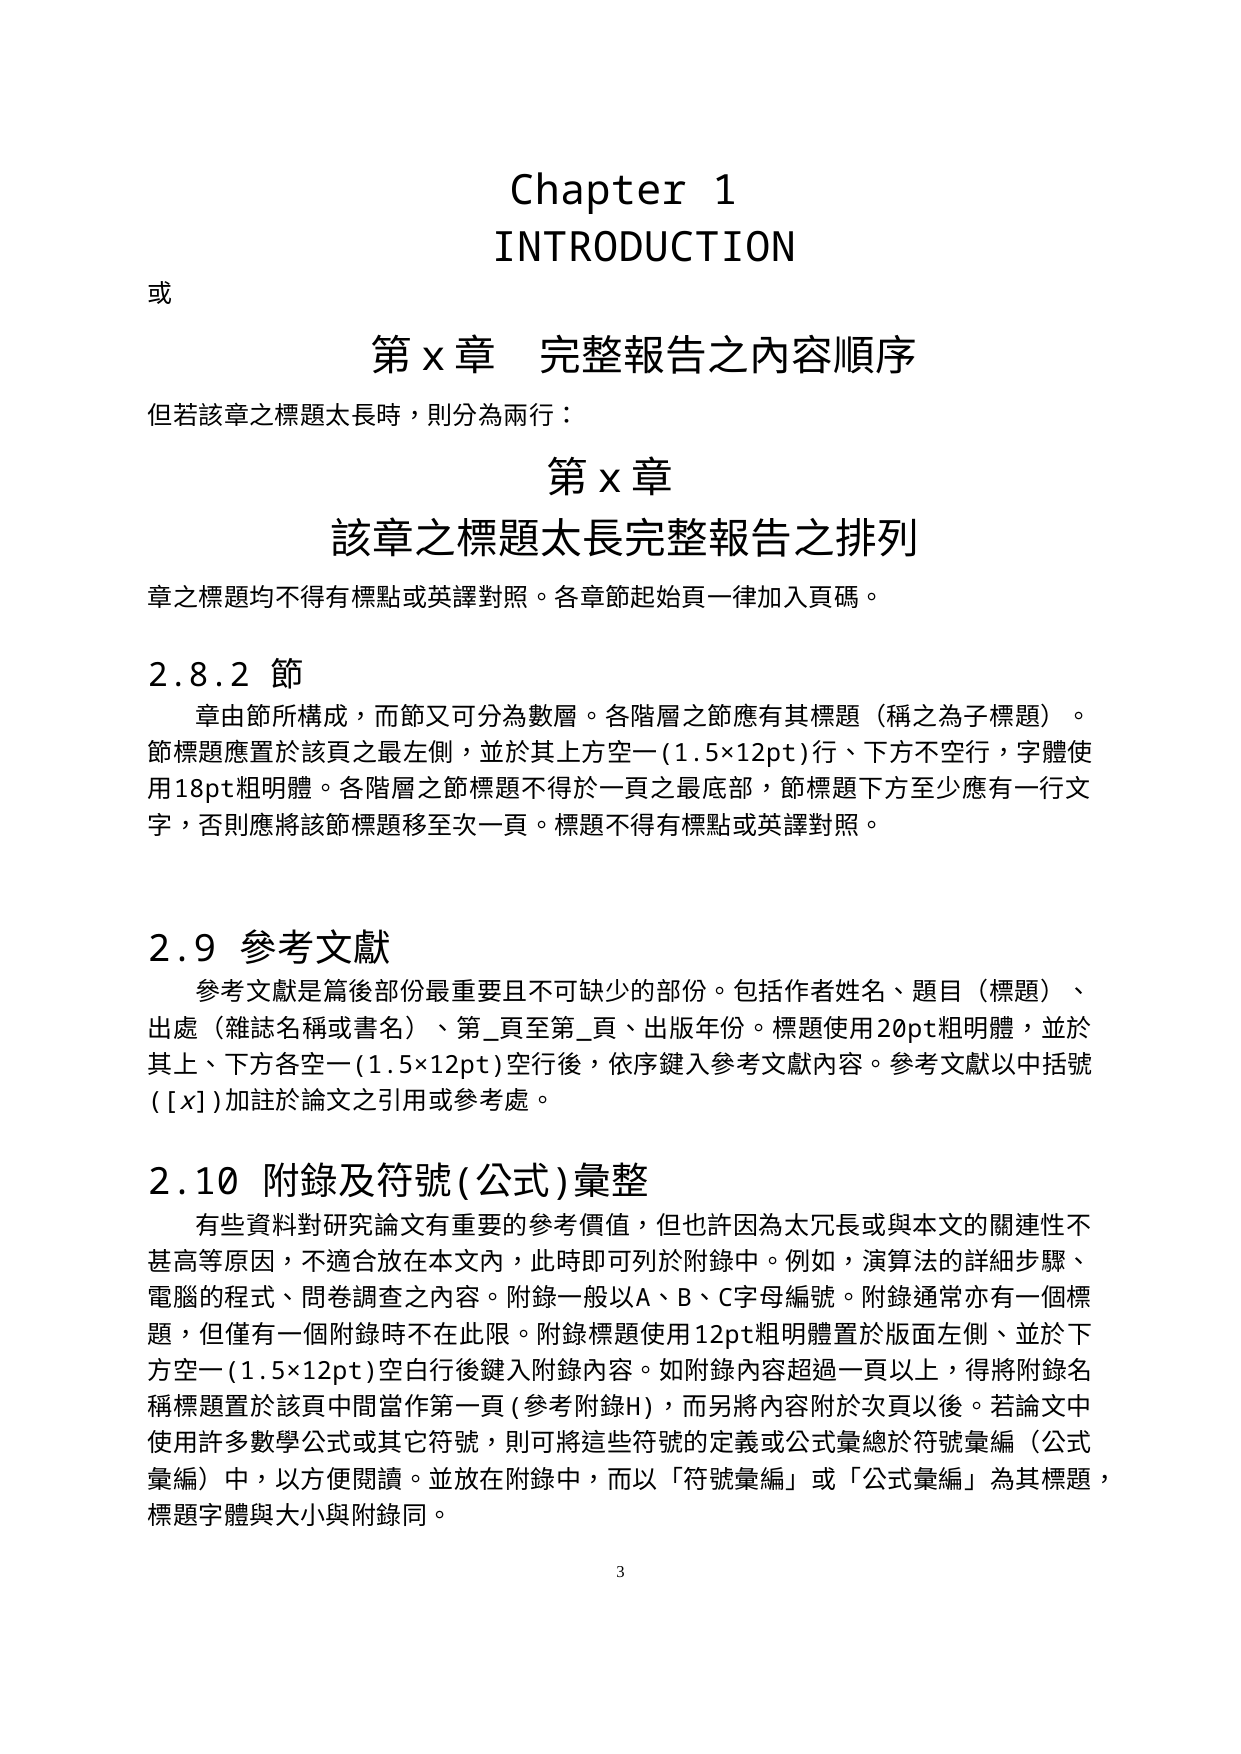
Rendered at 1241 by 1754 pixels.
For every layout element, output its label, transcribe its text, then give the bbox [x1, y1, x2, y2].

text 章由節所構成，而節又可分為數層。各階層之節應有其標題（稱之為子標題）。節標題應置於該頁之最左側，並於其上方空一(1.5×12pt)行、下方不空行，字體使用18pt粗明體。各階層之節標題不得於一頁之最底部，節標題下方至少應有一行文字，否則應將該節標題移至次一頁。標題不得有標點或英譯對照。 [148, 696, 1092, 841]
text 2.8.2 節 [148, 648, 1092, 696]
text 2.10 附錄及符號(公式)彙整 [148, 1151, 1092, 1205]
text 章之標題均不得有標點或英譯對照。各章節起始頁一律加入頁碼。 [148, 578, 1092, 614]
subtitle Chapter 1 [148, 160, 1092, 217]
text 有些資料對研究論文有重要的參考價值，但也許因為太冗長或與本文的關連性不甚高等原因，不適合放在本文內，此時即可列於附錄中。例如，演算法的詳細步驟、電腦的程式、問卷調查之內容。附錄一般以A、B、C字母編號。附錄通常亦有一個標題，但僅有一個附錄時不在此限。附錄標題使用12pt粗明體置於版面左側、並於下方空一(1.5×12pt)空白行後鍵入附錄內容。如附錄內容超過一頁以上，得將附錄名稱標題置於該頁中間當作第一頁(參考附錄H)，而另將內容附於次頁以後。若論文中使用許多數學公式或其它符號，則可將這些符號的定義或公式彙總於符號彙編（公式彙編）中，以方便閱讀。並放在附錄中，而以「符號彙編」或「公式彙編」為其標題，標題字體與大小與附錄同。 [148, 1205, 1092, 1532]
text 或 [148, 274, 1092, 310]
text 參考文獻是篇後部份最重要且不可缺少的部份。包括作者姓名、題目（標題）、出處（雜誌名稱或書名）、第_頁至第_頁、出版年份。標題使用20pt粗明體，並於其上、下方各空一(1.5×12pt)空行後，依序鍵入參考文獻內容。參考文獻以中括號([x])加註於論文之引用或參考處。 [148, 972, 1092, 1117]
text 第x章 完整報告之內容順序 [148, 322, 1092, 383]
text 但若該章之標題太長時，則分為兩行： [148, 396, 1092, 432]
text 2.9 參考文獻 [148, 917, 1092, 972]
text 第x章 [148, 444, 1092, 505]
text 該章之標題太長完整報告之排列 [148, 505, 1092, 565]
text INTRODUCTION [148, 217, 1092, 274]
